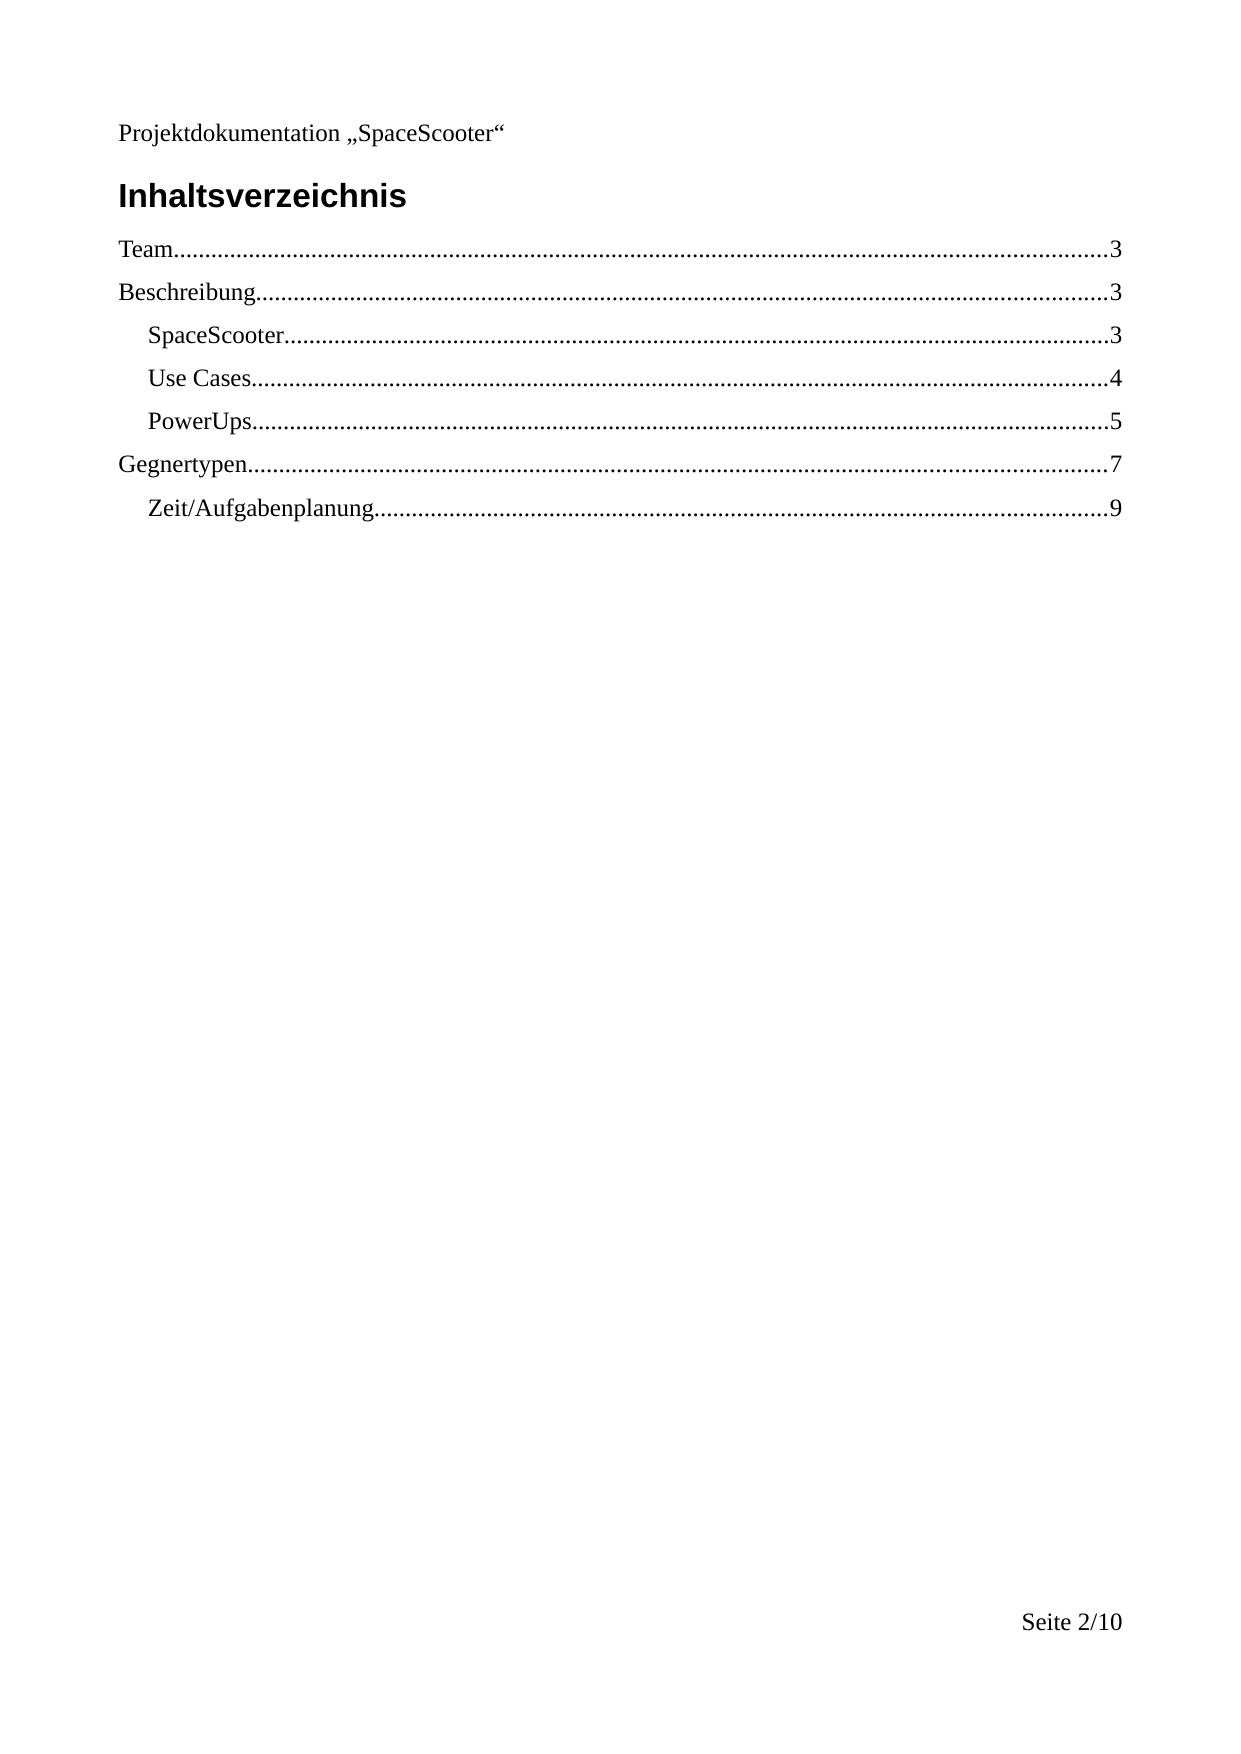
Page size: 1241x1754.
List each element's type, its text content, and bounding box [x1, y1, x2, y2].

text PowerUps 5 [148, 406, 1122, 435]
text Use Cases 4 [148, 363, 1122, 392]
text Zeit/Aufgabenplanung 9 [148, 493, 1122, 521]
subtitle Inhaltsverzeichnis [118, 176, 1122, 215]
text Gegnertypen 7 [118, 449, 1122, 478]
text Team 3 [118, 234, 1122, 263]
text Beschreibung 3 [118, 277, 1122, 306]
text SpaceScooter 3 [148, 320, 1122, 349]
